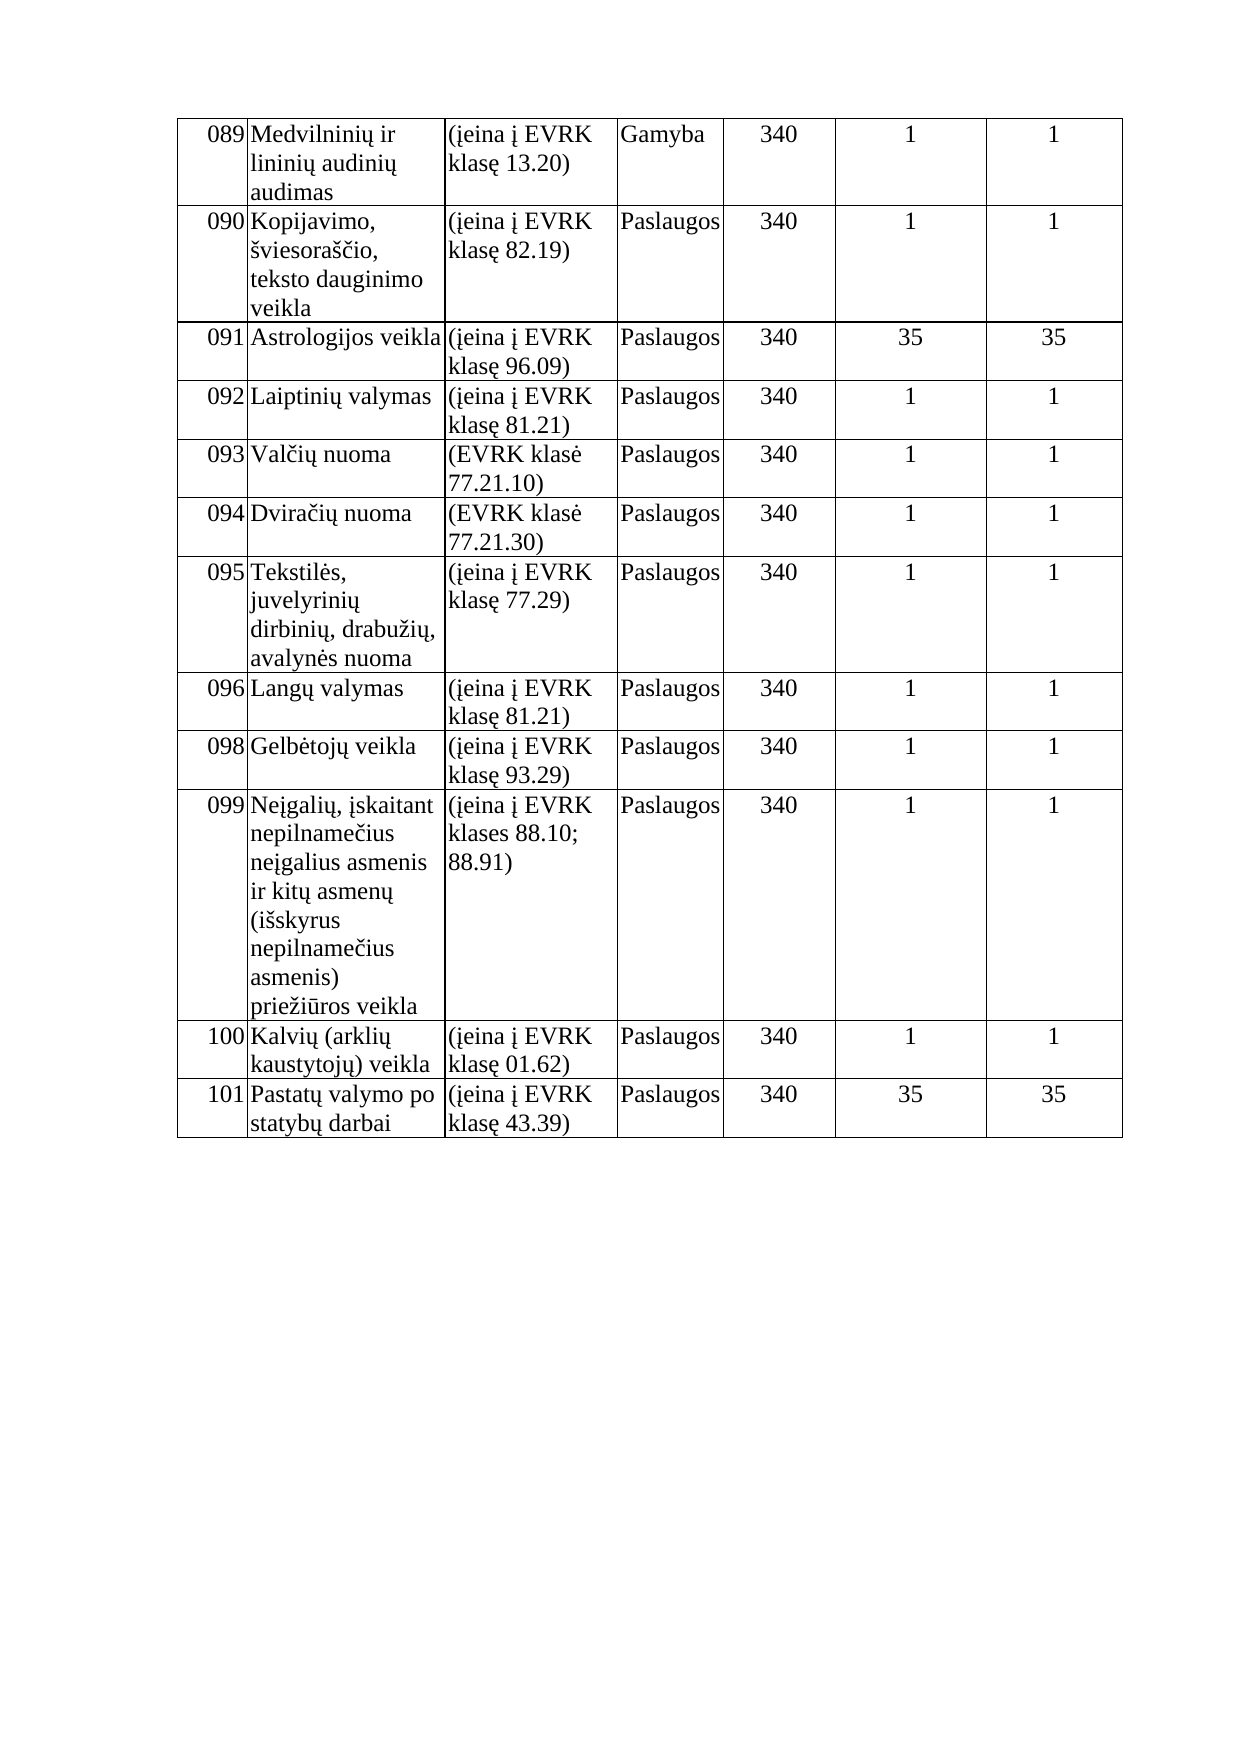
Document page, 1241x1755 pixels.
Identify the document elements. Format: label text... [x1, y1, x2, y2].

table_cell Dviračių nuoma [248, 498, 444, 556]
table_cell 340 [724, 498, 835, 556]
table_cell Gelbėtojų veikla [248, 731, 444, 789]
table_cell 098 [178, 731, 247, 789]
table_cell 1 [836, 731, 986, 789]
table_cell (įeina į EVRK klasę 81.21) [446, 381, 617, 438]
table_cell (įeina į EVRK klasę 43.39) [446, 1079, 617, 1137]
table_cell Paslaugos [618, 440, 723, 497]
table_cell 090 [178, 206, 247, 321]
table_cell (įeina į EVRK klasę 13.20) [446, 119, 617, 205]
table_cell Tekstilės, juvelyrinių dirbinių, drabužių, avalynės nuoma [248, 557, 444, 672]
table_cell 1 [836, 1021, 986, 1078]
table_cell 1 [836, 673, 986, 730]
table_cell 099 [178, 790, 247, 1020]
table_cell Paslaugos [618, 1079, 723, 1137]
table_cell 340 [724, 1079, 835, 1137]
table_cell 092 [178, 381, 247, 438]
table_cell Langų valymas [248, 673, 444, 730]
table_cell 340 [724, 731, 835, 789]
table_cell Neįgalių, įskaitant nepilnamečius neįgalius asmenis ir kitų asmenų (išskyrus nepilnamečius asmenis) priežiūros veikla [248, 790, 444, 1020]
table_cell Paslaugos [618, 498, 723, 556]
table_cell 1 [987, 1021, 1122, 1078]
table_cell 340 [724, 673, 835, 730]
table_cell (įeina į EVRK klases 88.10; 88.91) [446, 790, 617, 1020]
table_cell (EVRK klasė 77.21.10) [446, 440, 617, 497]
table_cell 35 [987, 1079, 1122, 1137]
table_cell 340 [724, 323, 835, 380]
table_cell 340 [724, 381, 835, 438]
table_cell 089 [178, 119, 247, 205]
table_cell 1 [836, 498, 986, 556]
table_cell 1 [987, 673, 1122, 730]
table_cell 1 [836, 557, 986, 672]
table_cell Paslaugos [618, 381, 723, 438]
table_cell 101 [178, 1079, 247, 1137]
table_cell 340 [724, 440, 835, 497]
table_cell 1 [836, 206, 986, 321]
table_cell (EVRK klasė 77.21.30) [446, 498, 617, 556]
table_cell Astrologijos veikla [248, 323, 444, 380]
table_cell 1 [987, 557, 1122, 672]
table_cell 094 [178, 498, 247, 556]
table_cell Paslaugos [618, 673, 723, 730]
table_cell 35 [836, 1079, 986, 1137]
table_cell Paslaugos [618, 790, 723, 1020]
table_cell (įeina į EVRK klasę 01.62) [446, 1021, 617, 1078]
table_cell Kalvių (arklių kaustytojų) veikla [248, 1021, 444, 1078]
table_cell Laiptinių valymas [248, 381, 444, 438]
table_cell 340 [724, 1021, 835, 1078]
table_cell 1 [987, 206, 1122, 321]
table_cell 35 [836, 323, 986, 380]
table_cell 095 [178, 557, 247, 672]
table_cell (įeina į EVRK klasę 93.29) [446, 731, 617, 789]
table_cell 340 [724, 557, 835, 672]
table_cell 091 [178, 323, 247, 380]
table_cell 340 [724, 119, 835, 205]
table_cell 1 [987, 381, 1122, 438]
table_cell 340 [724, 206, 835, 321]
table_cell (įeina į EVRK klasę 77.29) [446, 557, 617, 672]
table_cell (įeina į EVRK klasę 81.21) [446, 673, 617, 730]
table_cell 1 [836, 119, 986, 205]
table_cell 1 [987, 731, 1122, 789]
table_cell Paslaugos [618, 557, 723, 672]
table_cell 1 [836, 790, 986, 1020]
table_cell Paslaugos [618, 323, 723, 380]
table_cell (įeina į EVRK klasę 82.19) [446, 206, 617, 321]
table_cell Paslaugos [618, 1021, 723, 1078]
table_cell Valčių nuoma [248, 440, 444, 497]
table_cell 1 [987, 790, 1122, 1020]
table_cell 100 [178, 1021, 247, 1078]
table_cell Gamyba [618, 119, 723, 205]
table_cell 340 [724, 790, 835, 1020]
table_cell 093 [178, 440, 247, 497]
table_cell Paslaugos [618, 206, 723, 321]
table_cell Paslaugos [618, 731, 723, 789]
table_cell 1 [987, 119, 1122, 205]
table_cell Medvilninių ir lininių audinių audimas [248, 119, 444, 205]
table_cell 35 [987, 323, 1122, 380]
table_cell 096 [178, 673, 247, 730]
table_cell Kopijavimo, šviesoraščio, teksto dauginimo veikla [248, 206, 444, 321]
table_cell 1 [987, 440, 1122, 497]
table_cell 1 [836, 440, 986, 497]
table_cell Pastatų valymo po statybų darbai [248, 1079, 444, 1137]
table_cell 1 [987, 498, 1122, 556]
table_cell (įeina į EVRK klasę 96.09) [446, 323, 617, 380]
table_cell 1 [836, 381, 986, 438]
